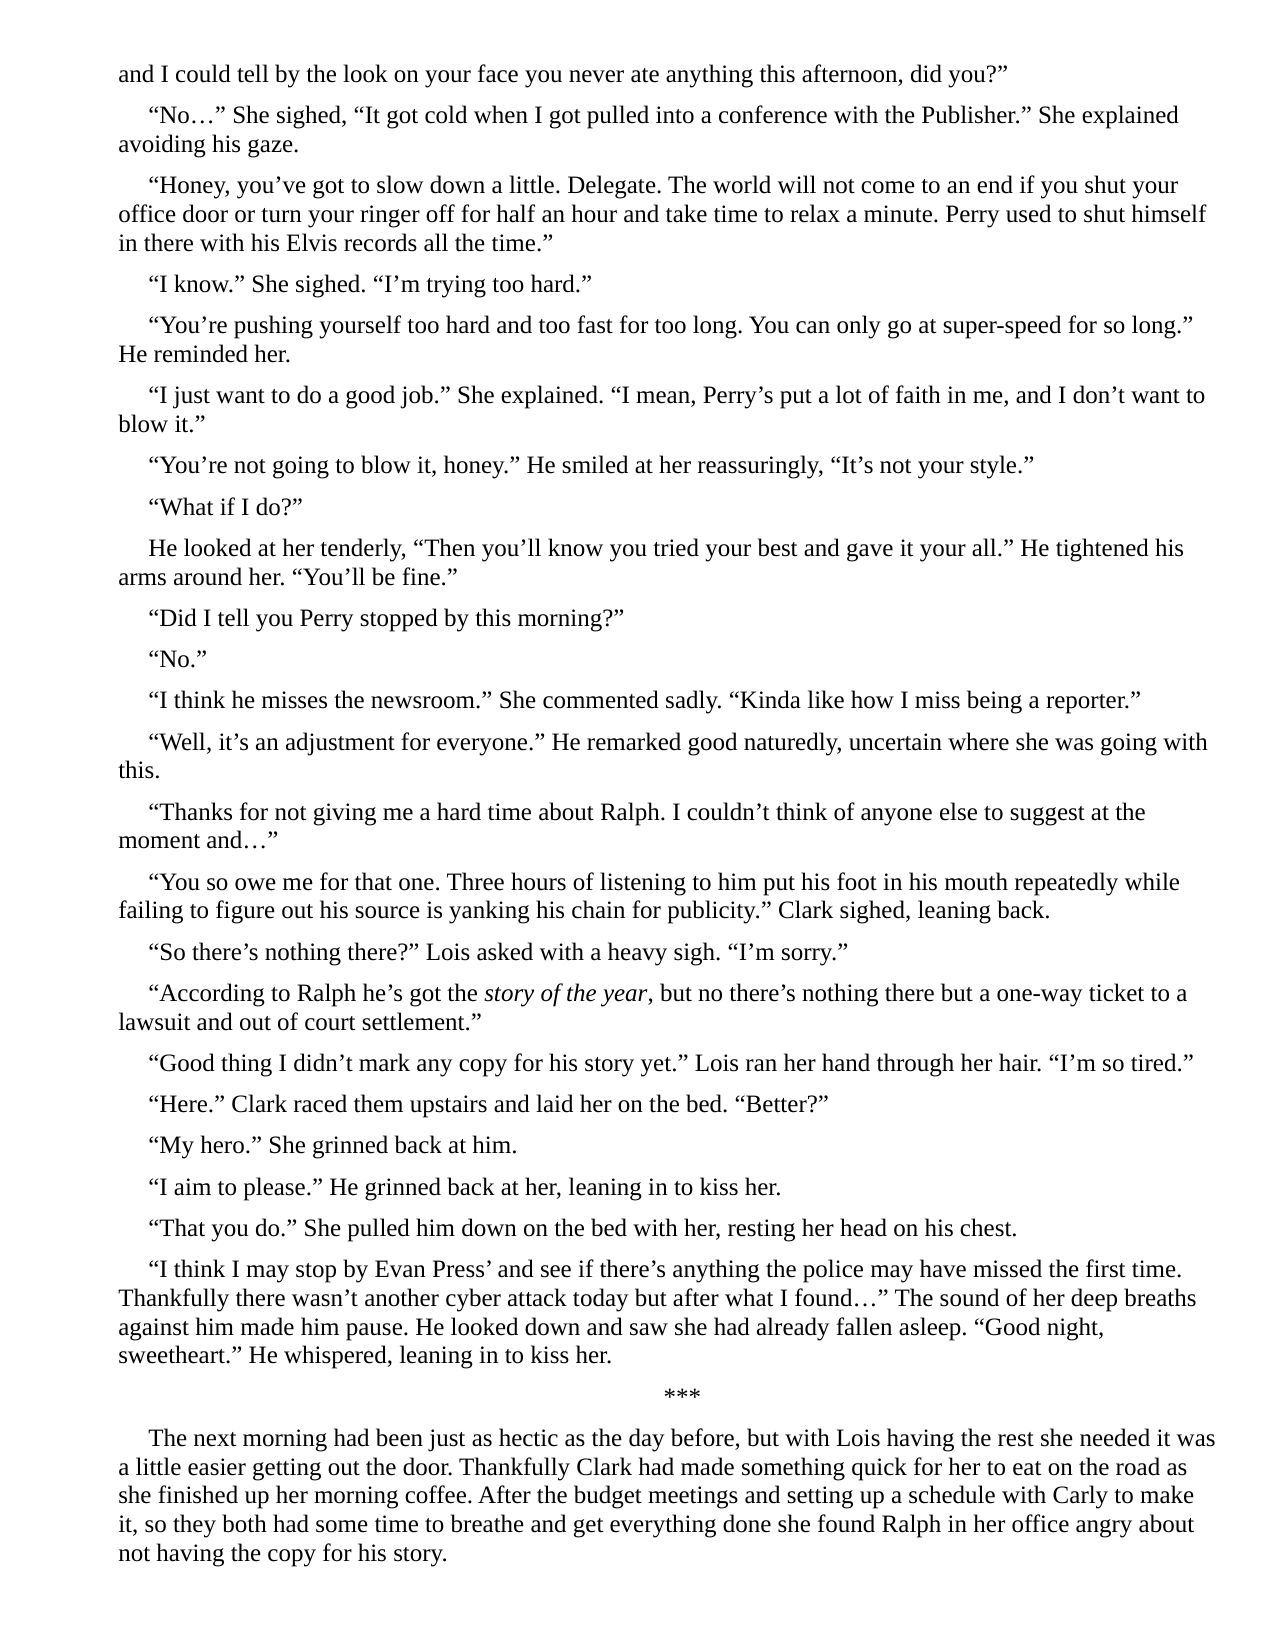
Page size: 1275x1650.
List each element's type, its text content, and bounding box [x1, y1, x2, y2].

text “You’re not going to blow it, honey.” He smiled at her reassuringly, “It’s not your style.” [118, 450, 1216, 479]
text “Did I tell you Perry stopped by this morning?” [118, 603, 1216, 632]
text “What if I do?” [118, 492, 1216, 520]
text and I could tell by the look on your face you never ate anything this afternoon, did you?” [118, 59, 1216, 88]
text “I know.” She sighed. “I’m trying too hard.” [118, 269, 1216, 298]
text *** [118, 1382, 1216, 1410]
text The next morning had been just as hectic as the day before, but with Lois having the rest she needed it was a little easier getting out the door. Thankfully Clark had made something quick for her to eat on the road as she finished up her morning coffee. After the budget meetings and setting up a schedule with Carly to make it, so they both had some time to breathe and get everything done she found Ralph in her office angry about not having the copy for his story. [118, 1423, 1216, 1567]
text “Well, it’s an adjustment for everyone.” He remarked good naturedly, uncertain where she was going with this. [118, 727, 1216, 784]
text “You’re pushing yourself too hard and too fast for too long. You can only go at super-speed for so long.” He reminded her. [118, 310, 1216, 368]
text “So there’s nothing there?” Lois asked with a heavy sigh. “I’m sorry.” [118, 937, 1216, 965]
text “According to Ralph he’s got the story of the year, but no there’s nothing there but a one-way ticket to a lawsuit and out of court settlement.” [118, 978, 1216, 1035]
text “I aim to please.” He grinned back at her, leaning in to kiss her. [118, 1172, 1216, 1200]
text He looked at her tenderly, “Then you’ll know you tried your best and gave it your all.” He tightened his arms around her. “You’ll be fine.” [118, 533, 1216, 590]
text “That you do.” She pulled him down on the bed with her, resting her head on his chest. [118, 1213, 1216, 1242]
text “Here.” Clark raced them upstairs and laid her on the bed. “Better?” [118, 1089, 1216, 1118]
text “I think he misses the newsroom.” She commented sadly. “Kinda like how I miss being a reporter.” [118, 685, 1216, 714]
text “I think I may stop by Evan Press’ and see if there’s anything the police may have missed the first time. Thankfully there wasn’t another cyber attack today but after what I found…” The sound of her deep breaths against him made him pause. He looked down and saw she had already fallen asleep. “Good night, sweetheart.” He whispered, leaning in to kiss her. [118, 1254, 1216, 1369]
text “You so owe me for that one. Three hours of listening to him put his foot in his mouth repeatedly while failing to figure out his source is yanking his chain for publicity.” Clark sighed, leaning back. [118, 867, 1216, 924]
text “No.” [118, 644, 1216, 673]
text “No…” She sighed, “It got cold when I got pulled into a conference with the Publisher.” She explained avoiding his gaze. [118, 100, 1216, 158]
text “Thanks for not giving me a hard time about Ralph. I couldn’t think of anyone else to suggest at the moment and…” [118, 797, 1216, 854]
text “I just want to do a good job.” She explained. “I mean, Perry’s put a lot of faith in me, and I don’t want to blow it.” [118, 380, 1216, 438]
text “My hero.” She grinned back at him. [118, 1130, 1216, 1159]
text “Good thing I didn’t mark any copy for his story yet.” Lois ran her hand through her hair. “I’m so tired.” [118, 1048, 1216, 1077]
text “Honey, you’ve got to slow down a little. Delegate. The world will not come to an end if you shut your office door or turn your ringer off for half an hour and take time to relax a minute. Perry used to shut himself in there with his Elvis records all the time.” [118, 170, 1216, 257]
